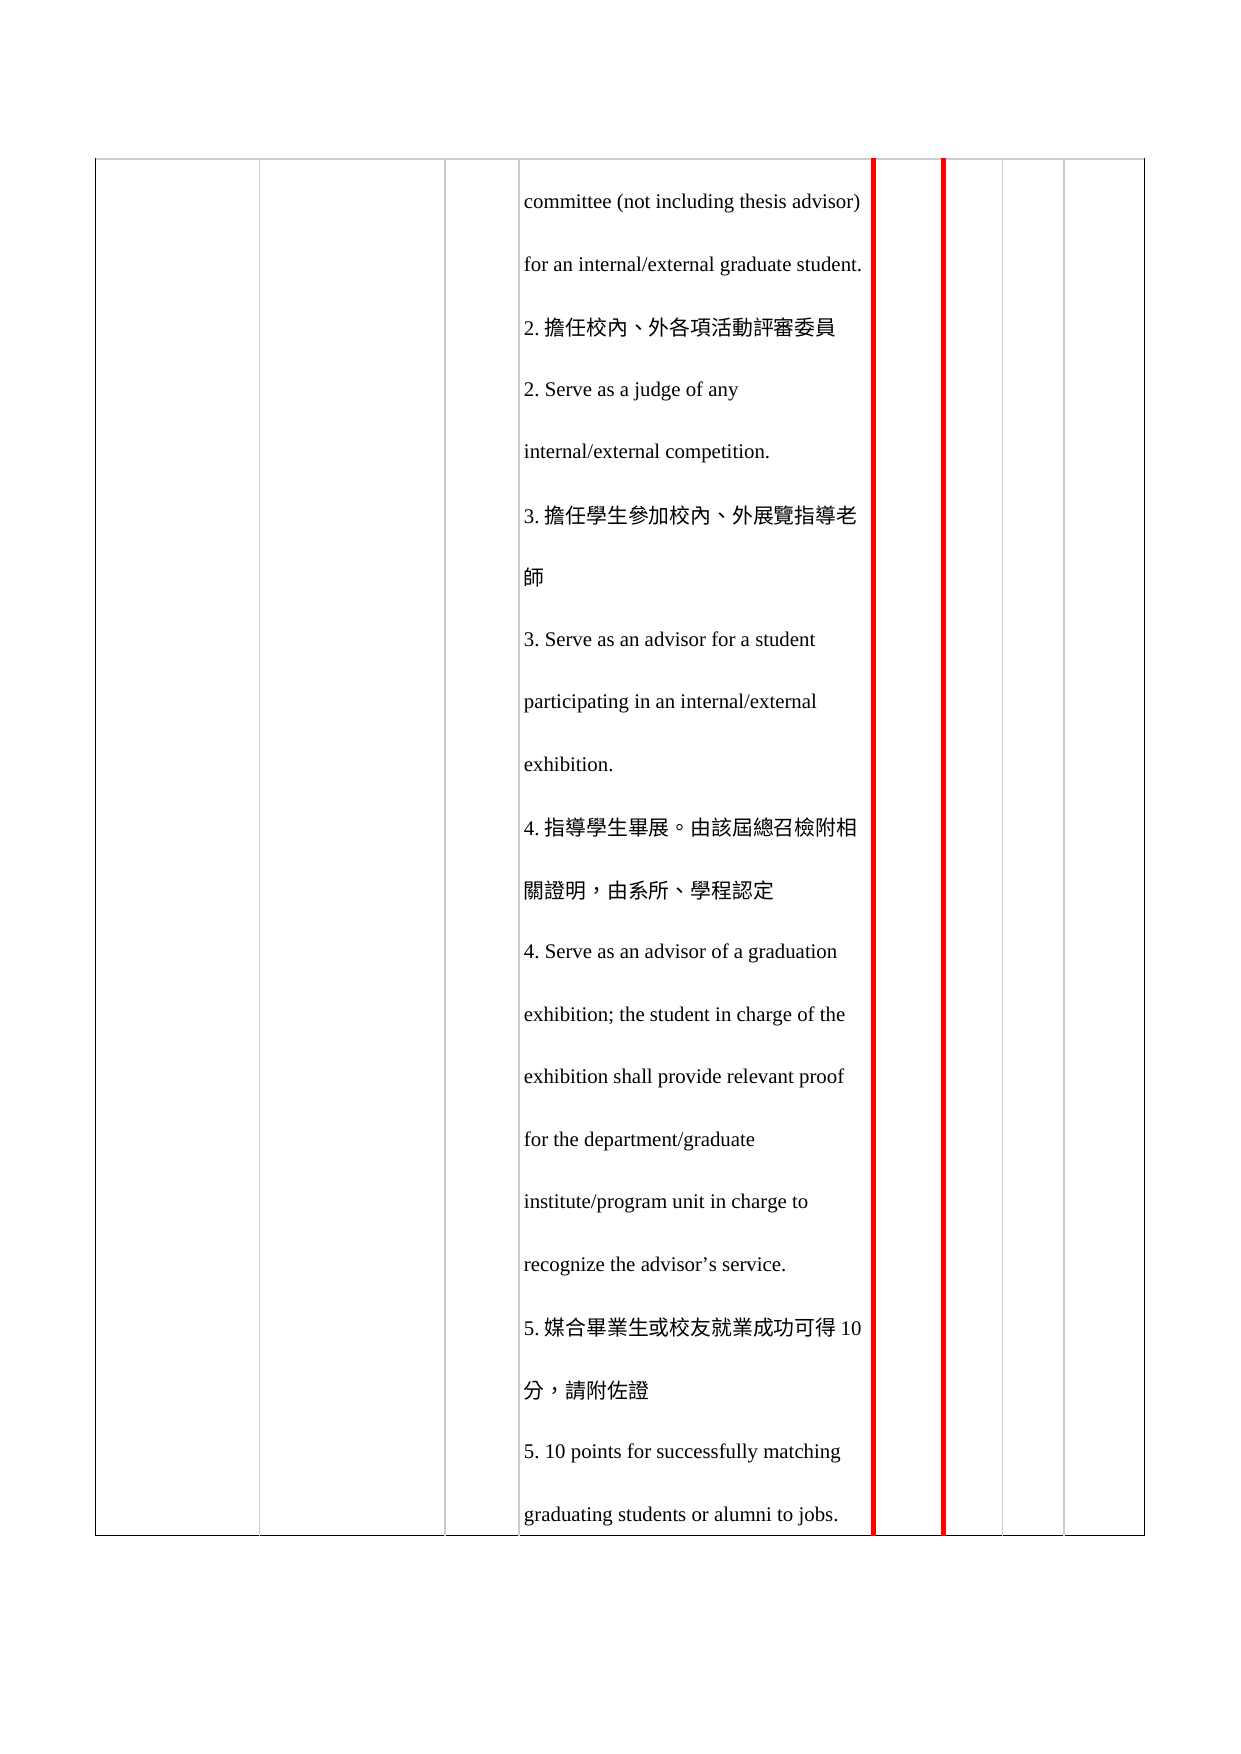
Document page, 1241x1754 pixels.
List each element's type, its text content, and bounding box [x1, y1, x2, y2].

table_cell [96, 160, 259, 1535]
table_cell [946, 160, 1002, 1535]
table_cell committee (not including thesis advisor) for an internal/external graduate student. 2. 擔任校內、外各項活動評審委員 2. Serve as a judge of any internal/external competition. 3. 擔任學生參加校內、外展覽指導老師 3. Serve as an advisor for a student participating in an internal/external exhibition. 4. 指導學生畢展。由該屆總召檢附相關證明，由系所、學程認定 4. Serve as an advisor of a graduation exhibition; the student in charge of the exhibition shall provide relevant proof for the department/graduate institute/program unit in charge to recognize the advisor’s service. 5. 媒合畢業生或校友就業成功可得10分，請附佐證 5. 10 points for successfully matching graduating students or alumni to jobs. [520, 160, 871, 1535]
table_cell [1065, 160, 1144, 1535]
table_cell [260, 160, 444, 1535]
table_cell [876, 160, 941, 1535]
table_cell [446, 160, 518, 1535]
table_cell [1003, 160, 1063, 1535]
